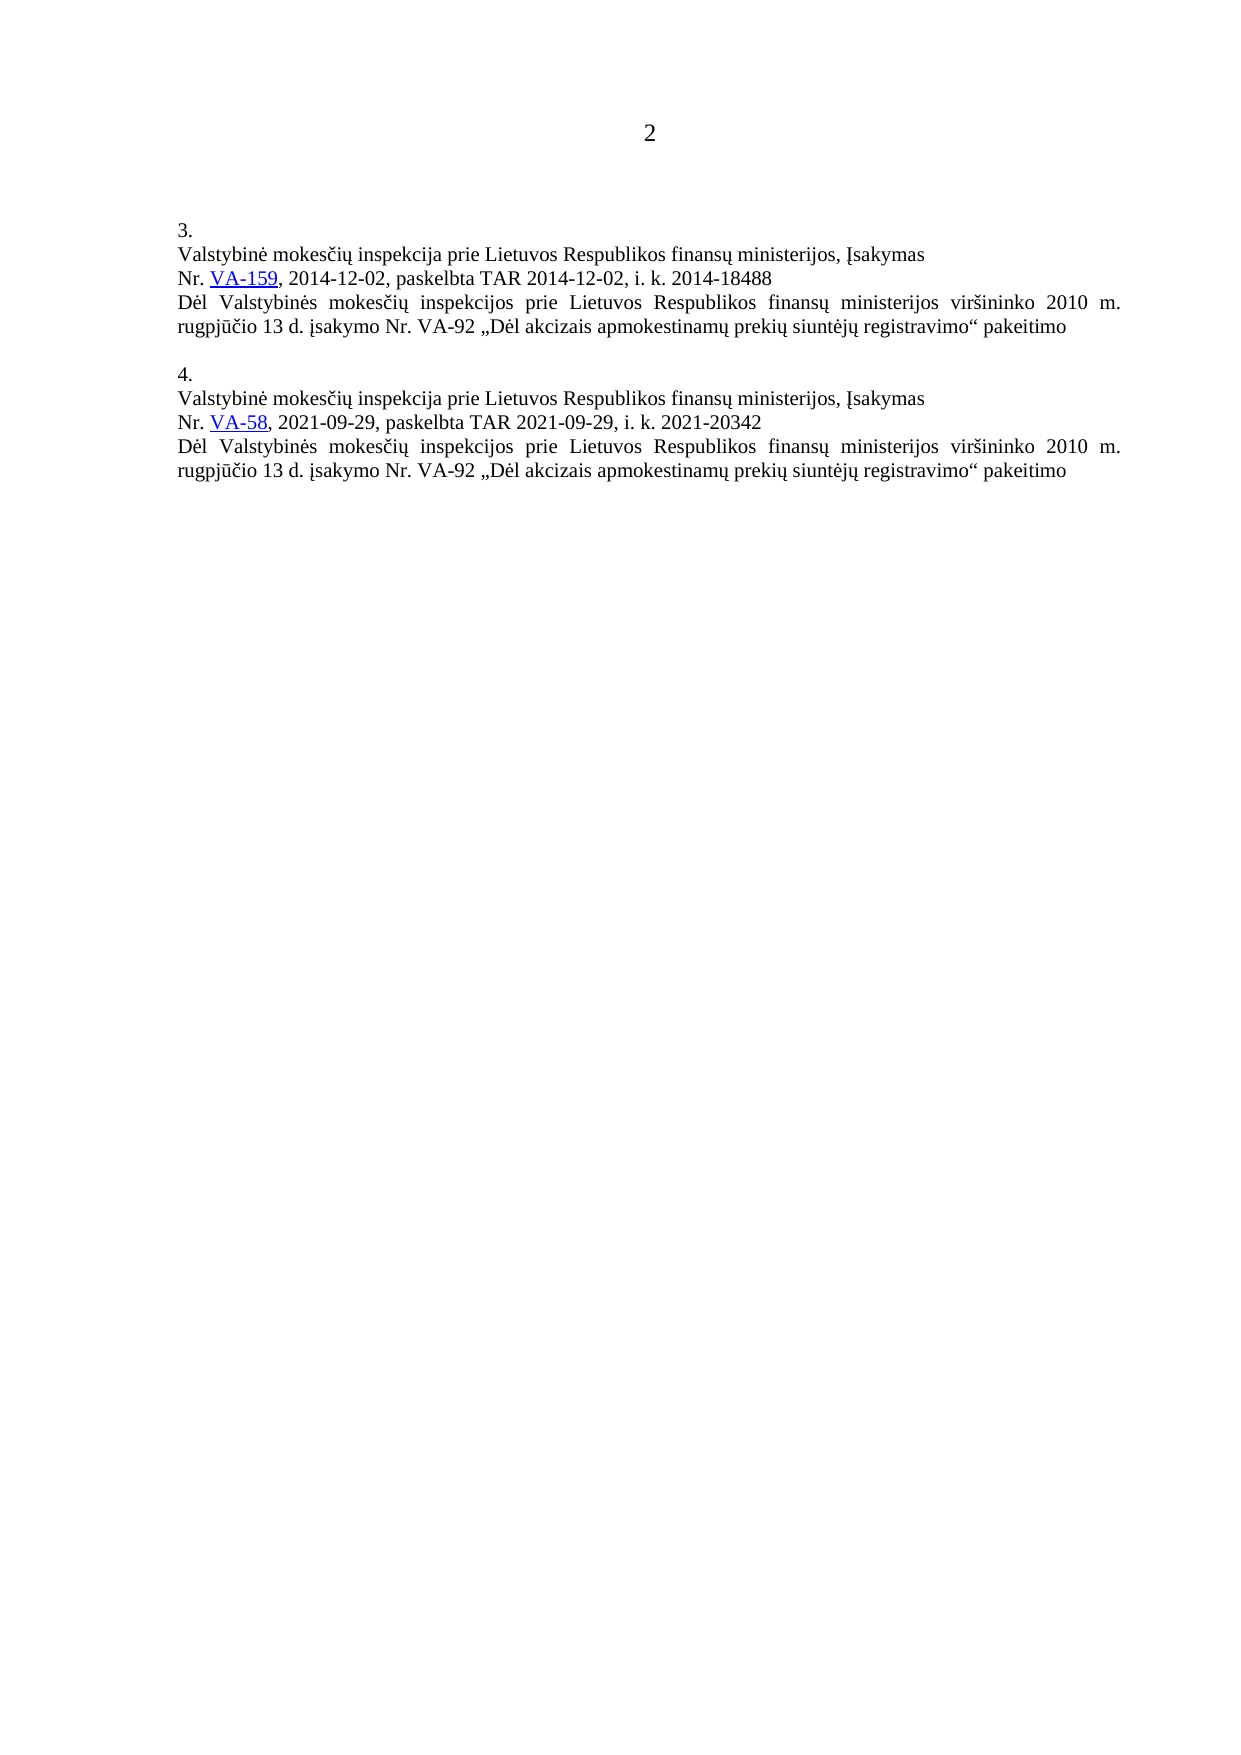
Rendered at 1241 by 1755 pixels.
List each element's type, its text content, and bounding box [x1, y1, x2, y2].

text Dėl Valstybinės mokesčių inspekcijos prie Lietuvos Respublikos finansų ministerijos viršininko 2010 m. rugpjūčio 13 d. įsakymo Nr. VA-92 „Dėl akcizais apmokestinamų prekių siuntėjų registravimo“ pakeitimo [177, 434, 1122, 482]
text Valstybinė mokesčių inspekcija prie Lietuvos Respublikos finansų ministerijos, Įsakymas [177, 386, 1122, 410]
text 3. [177, 218, 1122, 242]
text 4. [177, 362, 1122, 386]
text Nr. VA-58, 2021-09-29, paskelbta TAR 2021-09-29, i. k. 2021-20342 [177, 410, 1122, 434]
text Valstybinė mokesčių inspekcija prie Lietuvos Respublikos finansų ministerijos, Įsakymas [177, 242, 1122, 266]
text Nr. VA-159, 2014-12-02, paskelbta TAR 2014-12-02, i. k. 2014-18488 [177, 266, 1122, 290]
text Dėl Valstybinės mokesčių inspekcijos prie Lietuvos Respublikos finansų ministerijos viršininko 2010 m. rugpjūčio 13 d. įsakymo Nr. VA-92 „Dėl akcizais apmokestinamų prekių siuntėjų registravimo“ pakeitimo [177, 290, 1122, 338]
